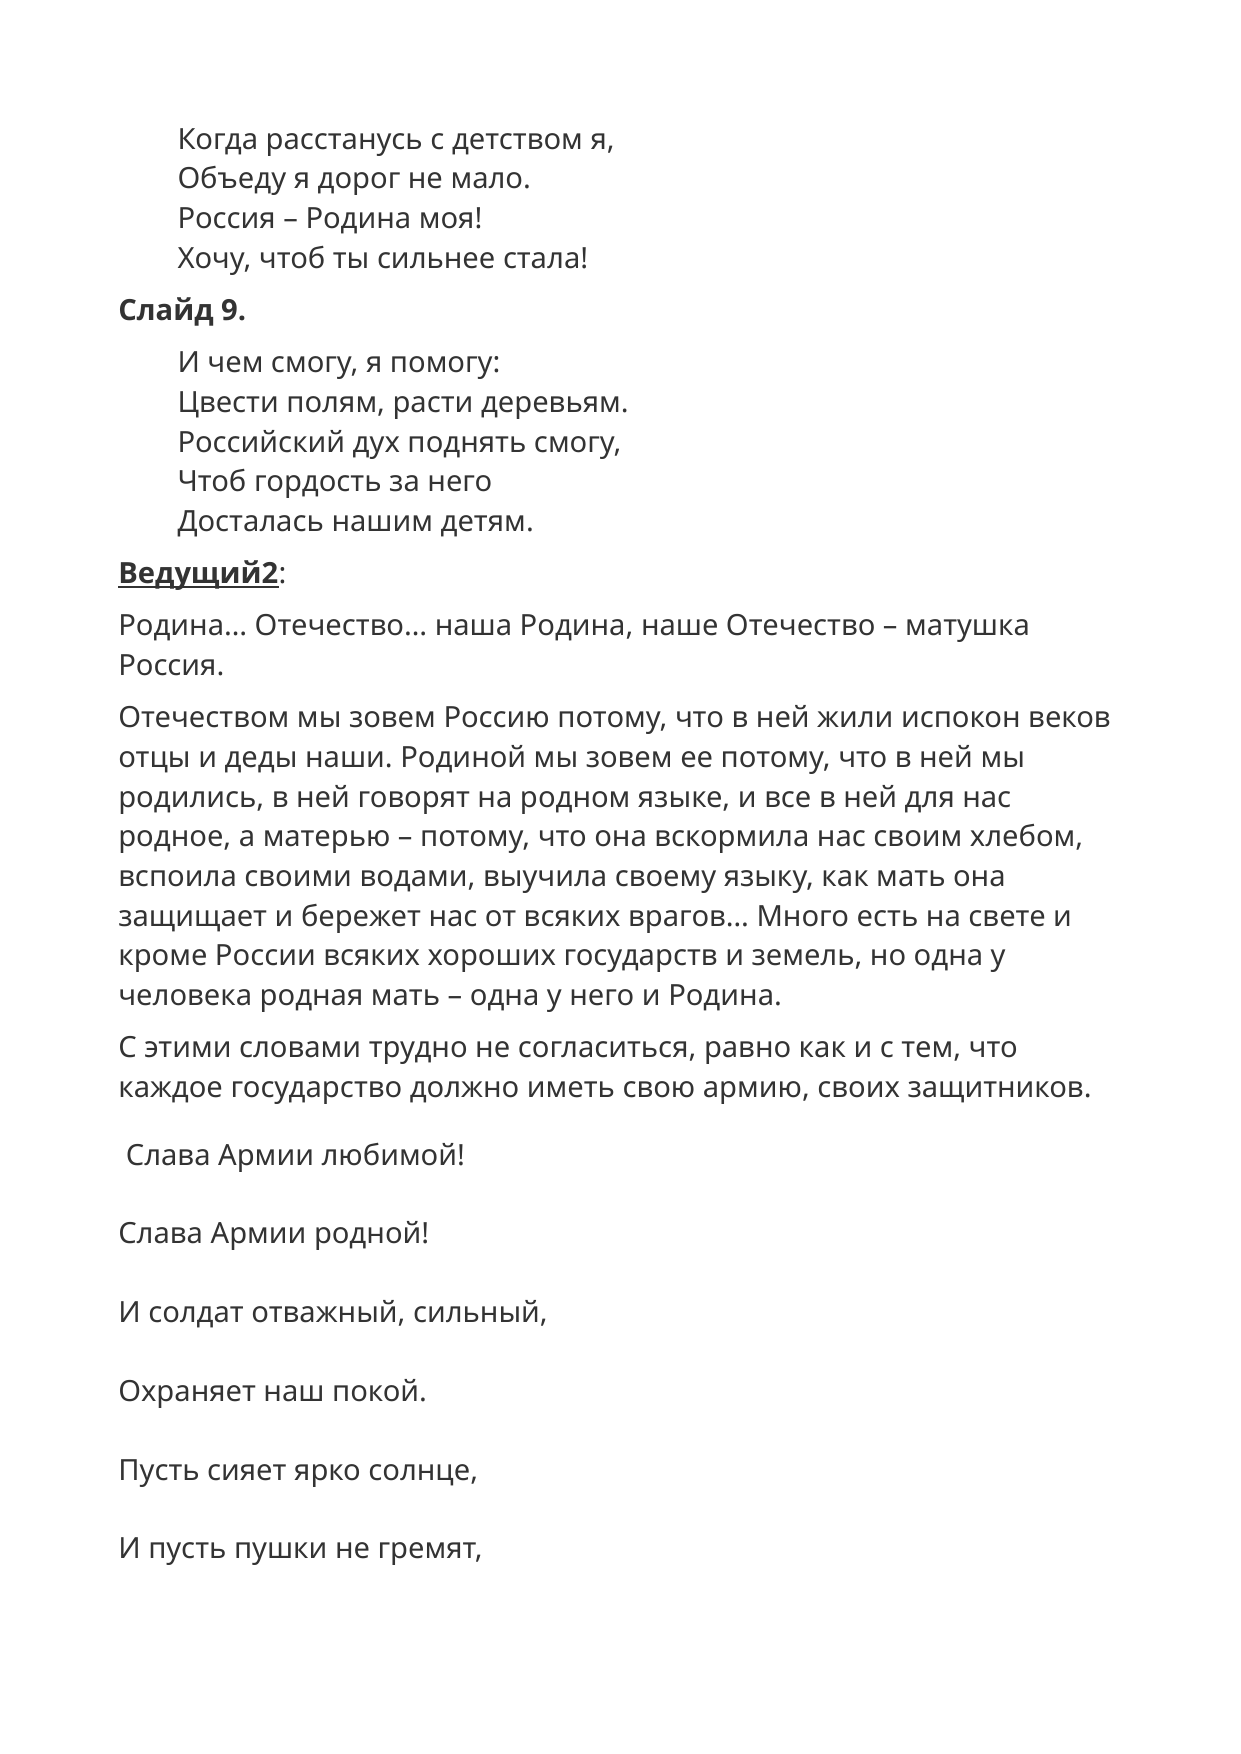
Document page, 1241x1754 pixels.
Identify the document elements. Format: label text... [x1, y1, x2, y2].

text И пусть пушки не гремят, [118, 1528, 1122, 1567]
text Когда расстанусь с детством я, Объеду я дорог не мало. Россия – Родина моя! Хочу, чтоб ты сильнее стала! [177, 118, 1063, 277]
text Пусть сияет ярко солнце, [118, 1449, 1122, 1489]
text Отечеством мы зовем Россию потому, что в ней жили испокон веков отцы и деды наши. Родиной мы зовем ее потому, что в ней мы родились, в ней говорят на родном языке, и все в ней для нас родное, а матерью – потому, что она вскормила нас своим хлебом, вспоила своими водами, выучила своему языку, как мать она защищает и бережет нас от всяких врагов… Много есть на свете и кроме России всяких хороших государств и земель, но одна у человека родная мать – одна у него и Родина. [118, 697, 1122, 1014]
text И чем смогу, я помогу: Цвести полям, расти деревьям. Российский дух поднять смогу, Чтоб гордость за него Досталась нашим детям. [177, 342, 1063, 540]
text Ведущий2: [118, 552, 1122, 592]
text С этими словами трудно не согласиться, равно как и с тем, что каждое государство должно иметь свою армию, своих защитников. [118, 1027, 1122, 1106]
text И солдат отважный, сильный, [118, 1292, 1122, 1331]
text Слава Армии любимой! [118, 1134, 1122, 1174]
text Слава Армии родной! [118, 1213, 1122, 1252]
text Охраняет наш покой. [118, 1370, 1122, 1410]
text Родина… Отечество… наша Родина, наше Отечество – матушка Россия. [118, 605, 1122, 684]
text Слайд 9. [118, 289, 1122, 329]
